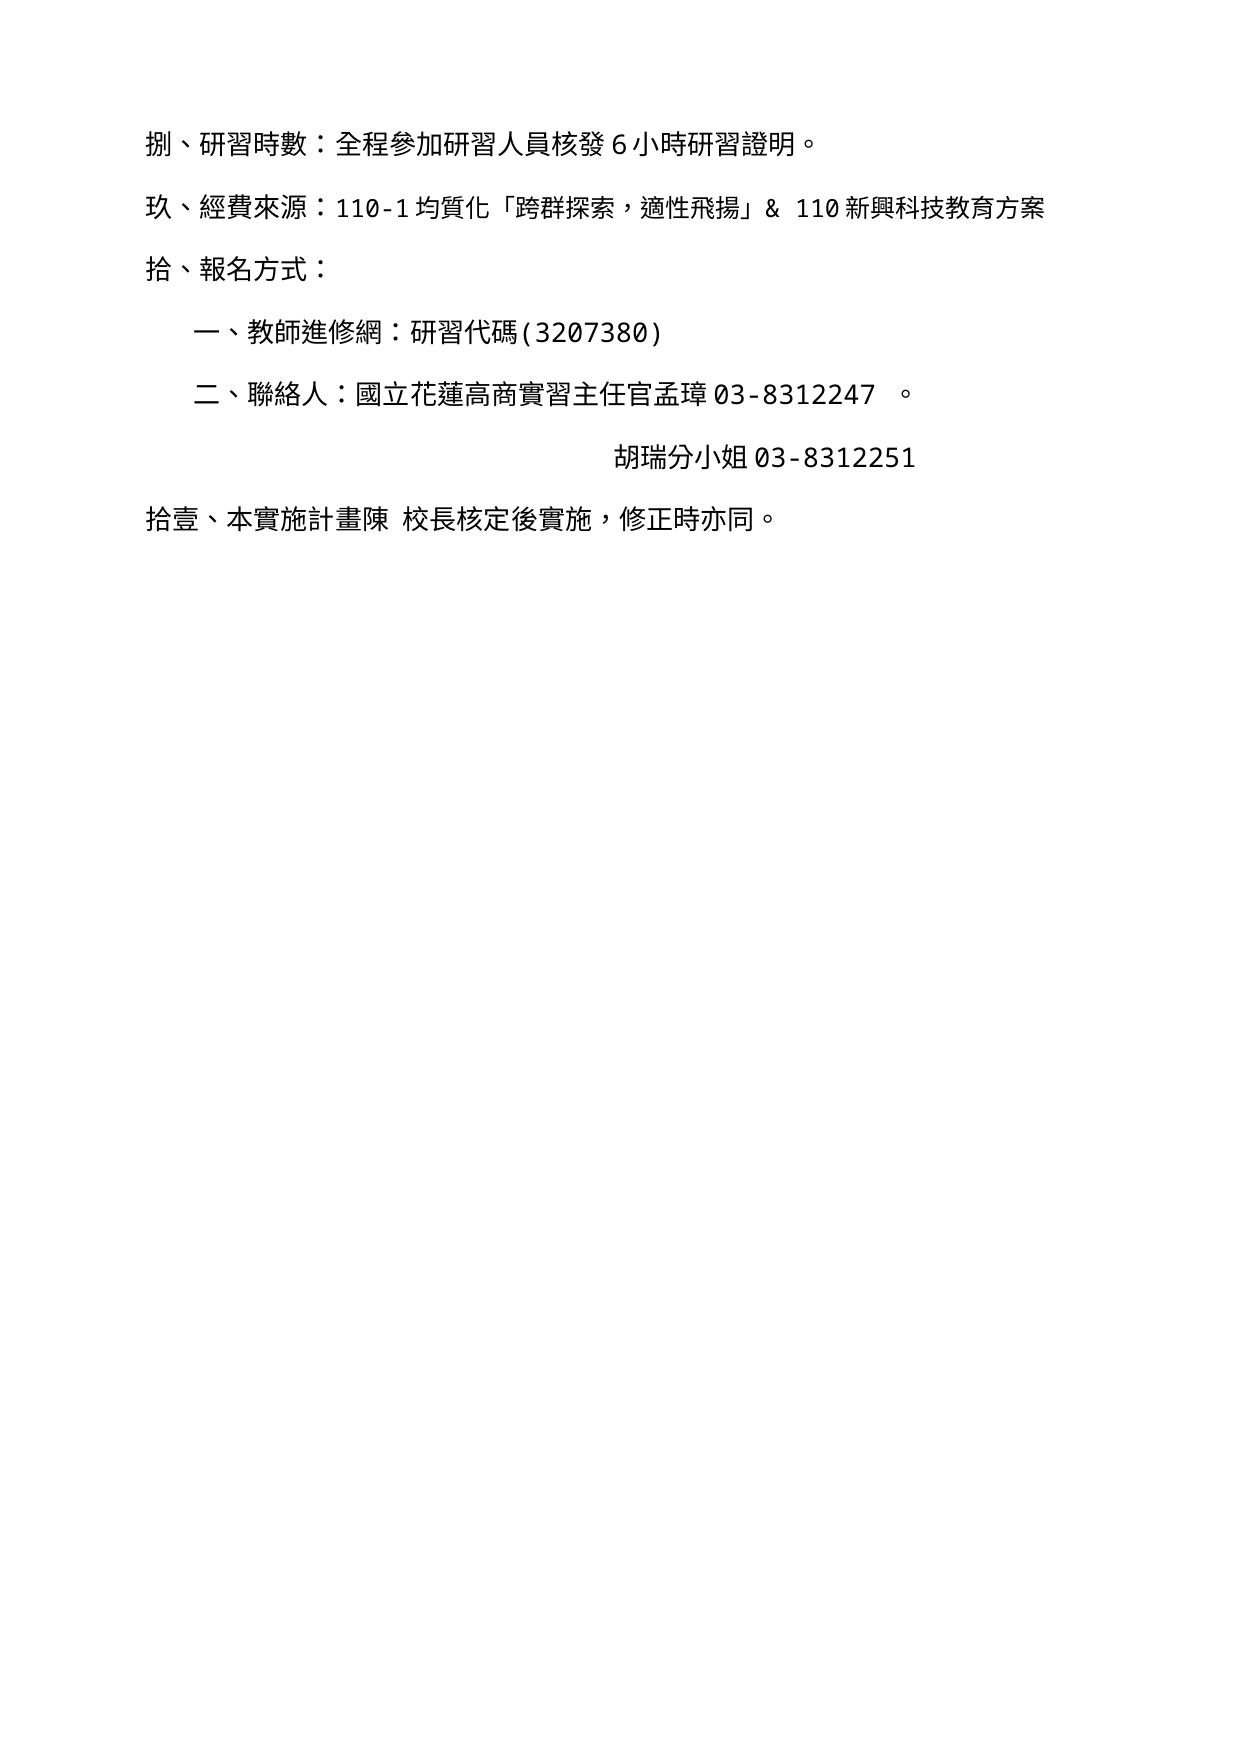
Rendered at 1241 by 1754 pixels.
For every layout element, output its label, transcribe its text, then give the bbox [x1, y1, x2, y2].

text 玖、經費來源：110-1均質化「跨群探索，適性飛揚」& 110新興科技教育方案 [118, 164, 1152, 226]
text 拾、報名方式： [118, 226, 1152, 289]
text 拾壹、本實施計畫陳 校長核定後實施，修正時亦同。 [118, 476, 1152, 539]
text 胡瑞分小姐03-8312251 [193, 414, 1152, 476]
text 捌、研習時數：全程參加研習人員核發6小時研習證明。 [118, 101, 1152, 164]
text 一、教師進修網：研習代碼(3207380) [193, 289, 1152, 351]
text 二、聯絡人：國立花蓮高商實習主任官孟璋03-8312247 。 [193, 351, 1152, 414]
